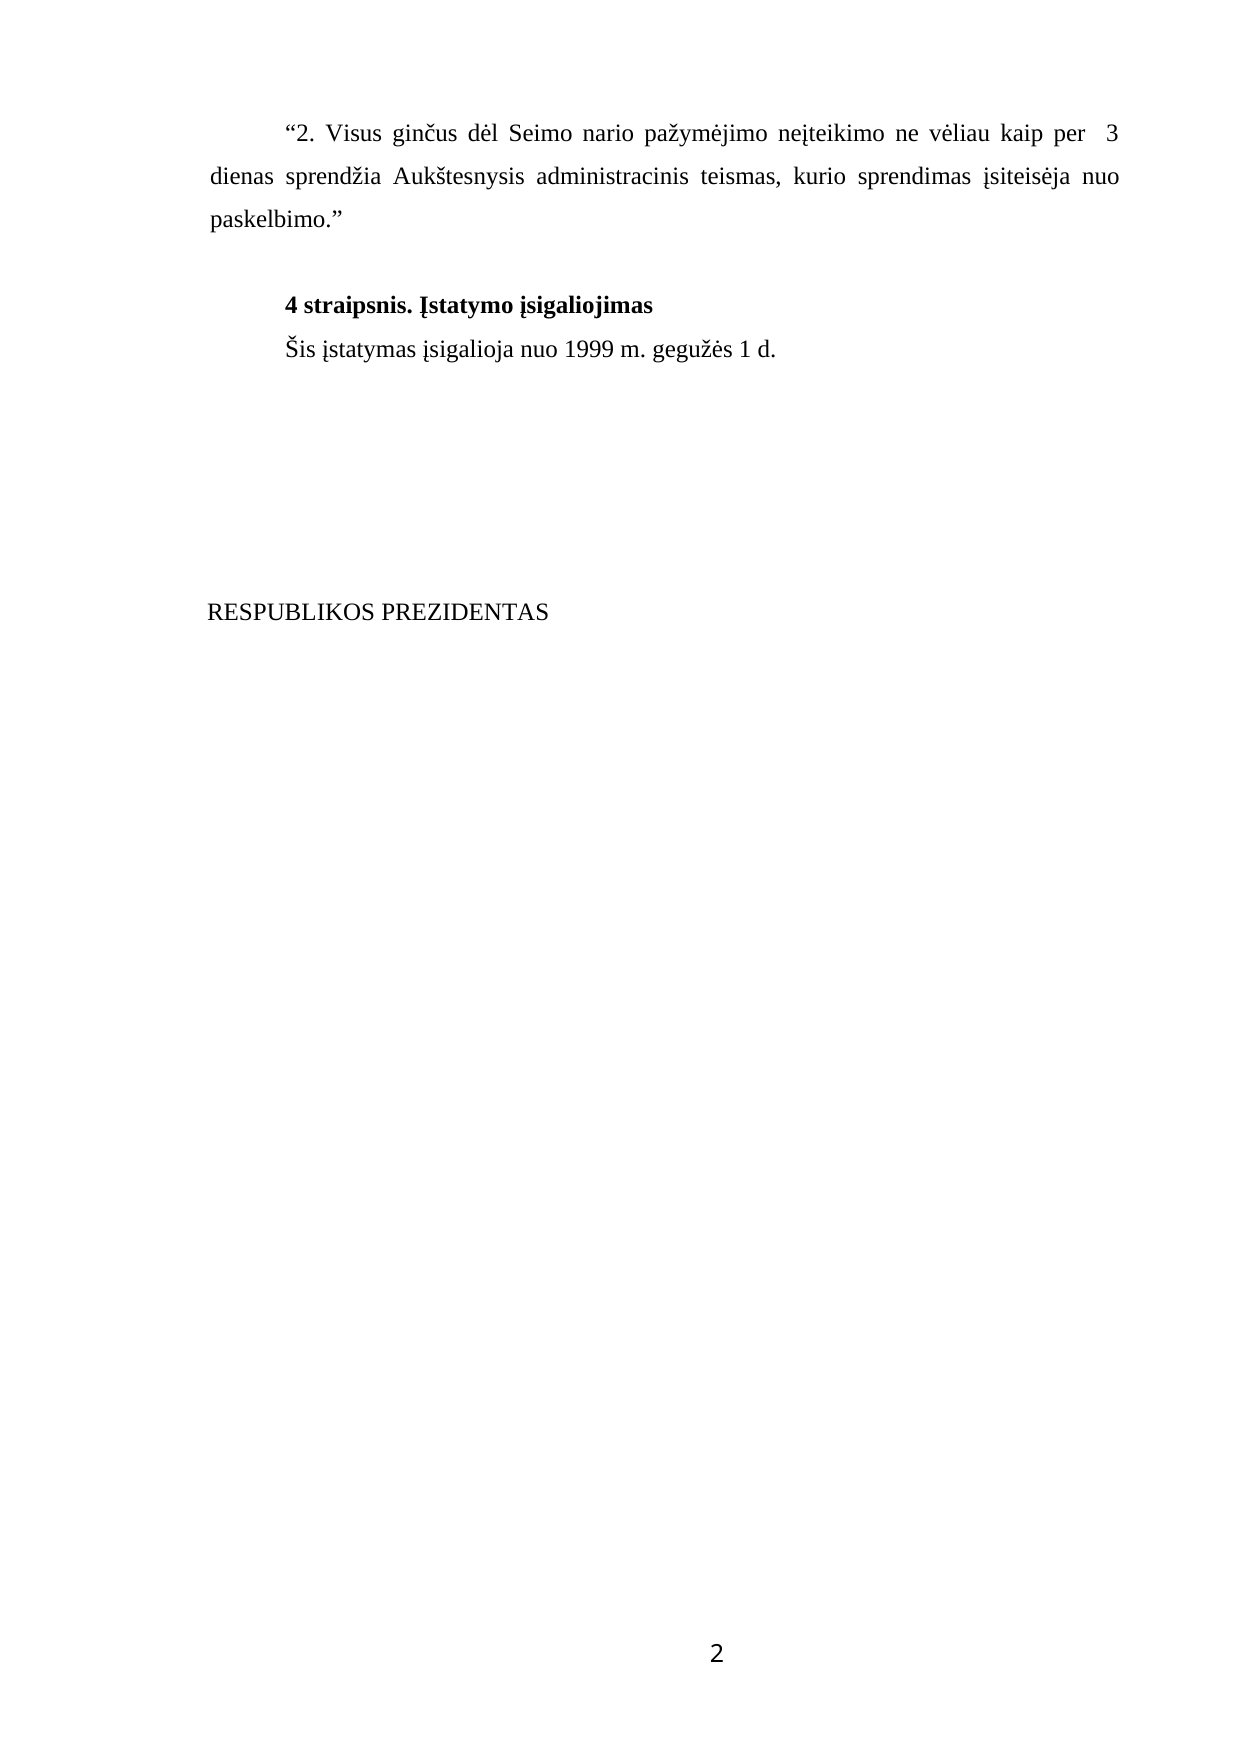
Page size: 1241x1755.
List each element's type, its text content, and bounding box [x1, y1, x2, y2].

text RESPUBLIKOS PREZIDENTAS [207, 597, 1152, 626]
text 4 straipsnis. Įstatymo įsigaliojimas [210, 291, 1120, 319]
text Šis įstatymas įsigalioja nuo 1999 m. gegužės 1 d. [210, 334, 1120, 362]
text “2. Visus ginčus dėl Seimo nario pažymėjimo neįteikimo ne vėliau kaip per 3 dienas sprendžia Aukštesnysis administracinis teismas, kurio sprendimas įsiteisėja nuo paskelbimo.” [210, 118, 1120, 233]
